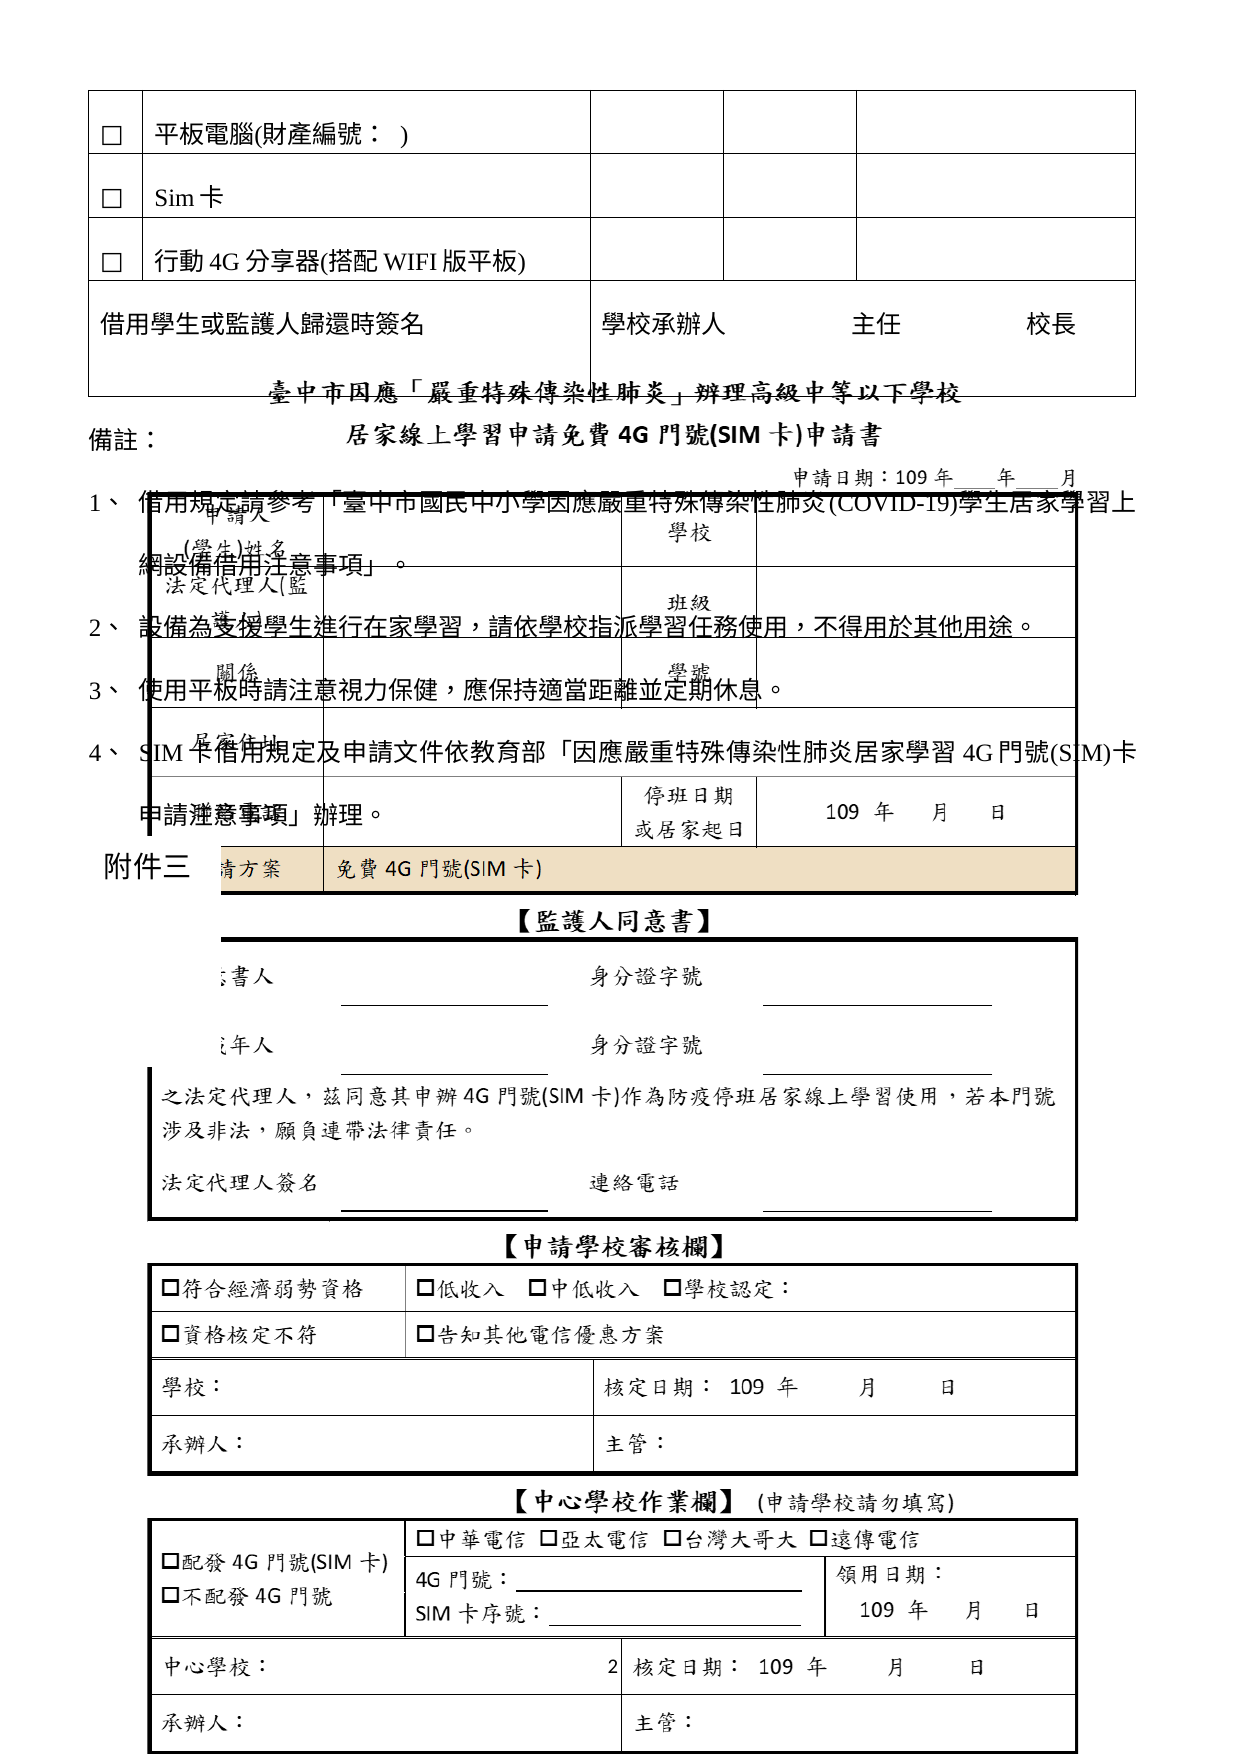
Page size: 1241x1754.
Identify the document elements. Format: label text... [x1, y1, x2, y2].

list SIM卡借用規定及申請文件依教育部「因應嚴重特殊傳染性肺炎居家學習4G門號(SIM)卡申請注意事項」辦理。 [622, 777, 756, 834]
table_cell 學校承辦人 主任 校長 [591, 281, 1135, 396]
list 使用平板時請注意視力保健，應保持適當距離並定期休息。 [757, 647, 1075, 707]
list 設備為支援學生進行在家學習，請依學校指派學習任務使用，不得用於其他用途。 [152, 584, 323, 637]
table_cell □ [89, 91, 142, 153]
list 設備為支援學生進行在家學習，請依學校指派學習任務使用，不得用於其他用途。 [152, 638, 323, 647]
table_cell □ [89, 154, 142, 217]
table_cell 借用學生或監護人歸還時簽名 [89, 281, 590, 396]
list SIM卡借用規定及申請文件依教育部「因應嚴重特殊傳染性肺炎居家學習4G門號(SIM)卡申請注意事項」辦理。 [324, 777, 621, 834]
table_cell 行動4G分享器(搭配WIFI版平板) [143, 218, 590, 280]
list 設備為支援學生進行在家學習，請依學校指派學習任務使用，不得用於其他用途。 [1079, 584, 1137, 647]
list 使用平板時請注意視力保健，應保持適當距離並定期休息。 [89, 647, 147, 709]
table_cell [724, 91, 856, 153]
table_cell [591, 218, 723, 280]
text 附件三 [104, 844, 206, 886]
list 借用規定請參考「臺中市國民中小學因應嚴重特殊傳染性肺炎(COVID-19)學生居家學習上網設備借用注意事項」。 [89, 459, 1137, 584]
list SIM卡借用規定及申請文件依教育部「因應嚴重特殊傳染性肺炎居家學習4G門號(SIM)卡申請注意事項」辦理。 [757, 777, 1075, 834]
list 設備為支援學生進行在家學習，請依學校指派學習任務使用，不得用於其他用途。 [324, 638, 621, 647]
list SIM卡借用規定及申請文件依教育部「因應嚴重特殊傳染性肺炎居家學習4G門號(SIM)卡申請注意事項」辦理。 [89, 709, 147, 834]
table_cell [857, 91, 1135, 153]
list 使用平板時請注意視力保健，應保持適當距離並定期休息。 [622, 647, 756, 707]
table_cell 平板電腦(財產編號： ) [143, 91, 590, 153]
table_cell [591, 154, 723, 217]
list 設備為支援學生進行在家學習，請依學校指派學習任務使用，不得用於其他用途。 [757, 638, 1075, 647]
table_cell [857, 154, 1135, 217]
list 使用平板時請注意視力保健，應保持適當距離並定期休息。 [324, 647, 621, 707]
list 設備為支援學生進行在家學習，請依學校指派學習任務使用，不得用於其他用途。 [757, 584, 1075, 637]
list 使用平板時請注意視力保健，應保持適當距離並定期休息。 [1079, 647, 1137, 709]
table_cell [591, 91, 723, 153]
list SIM卡借用規定及申請文件依教育部「因應嚴重特殊傳染性肺炎居家學習4G門號(SIM)卡申請注意事項」辦理。 [152, 709, 323, 776]
text 備註： [89, 397, 1137, 459]
list SIM卡借用規定及申請文件依教育部「因應嚴重特殊傳染性肺炎居家學習4G門號(SIM)卡申請注意事項」辦理。 [324, 709, 1075, 776]
table_cell [724, 218, 856, 280]
table_cell [724, 154, 856, 217]
list SIM卡借用規定及申請文件依教育部「因應嚴重特殊傳染性肺炎居家學習4G門號(SIM)卡申請注意事項」辦理。 [1079, 709, 1137, 834]
table_cell [857, 218, 1135, 280]
list 設備為支援學生進行在家學習，請依學校指派學習任務使用，不得用於其他用途。 [622, 638, 756, 647]
table_cell Sim卡 [143, 154, 590, 217]
list 設備為支援學生進行在家學習，請依學校指派學習任務使用，不得用於其他用途。 [622, 584, 756, 637]
table_cell □ [89, 218, 142, 280]
list SIM卡借用規定及申請文件依教育部「因應嚴重特殊傳染性肺炎居家學習4G門號(SIM)卡申請注意事項」辦理。 [152, 777, 323, 834]
list 設備為支援學生進行在家學習，請依學校指派學習任務使用，不得用於其他用途。 [324, 584, 621, 637]
list 設備為支援學生進行在家學習，請依學校指派學習任務使用，不得用於其他用途。 [89, 584, 147, 647]
list 使用平板時請注意視力保健，應保持適當距離並定期休息。 [152, 647, 323, 707]
